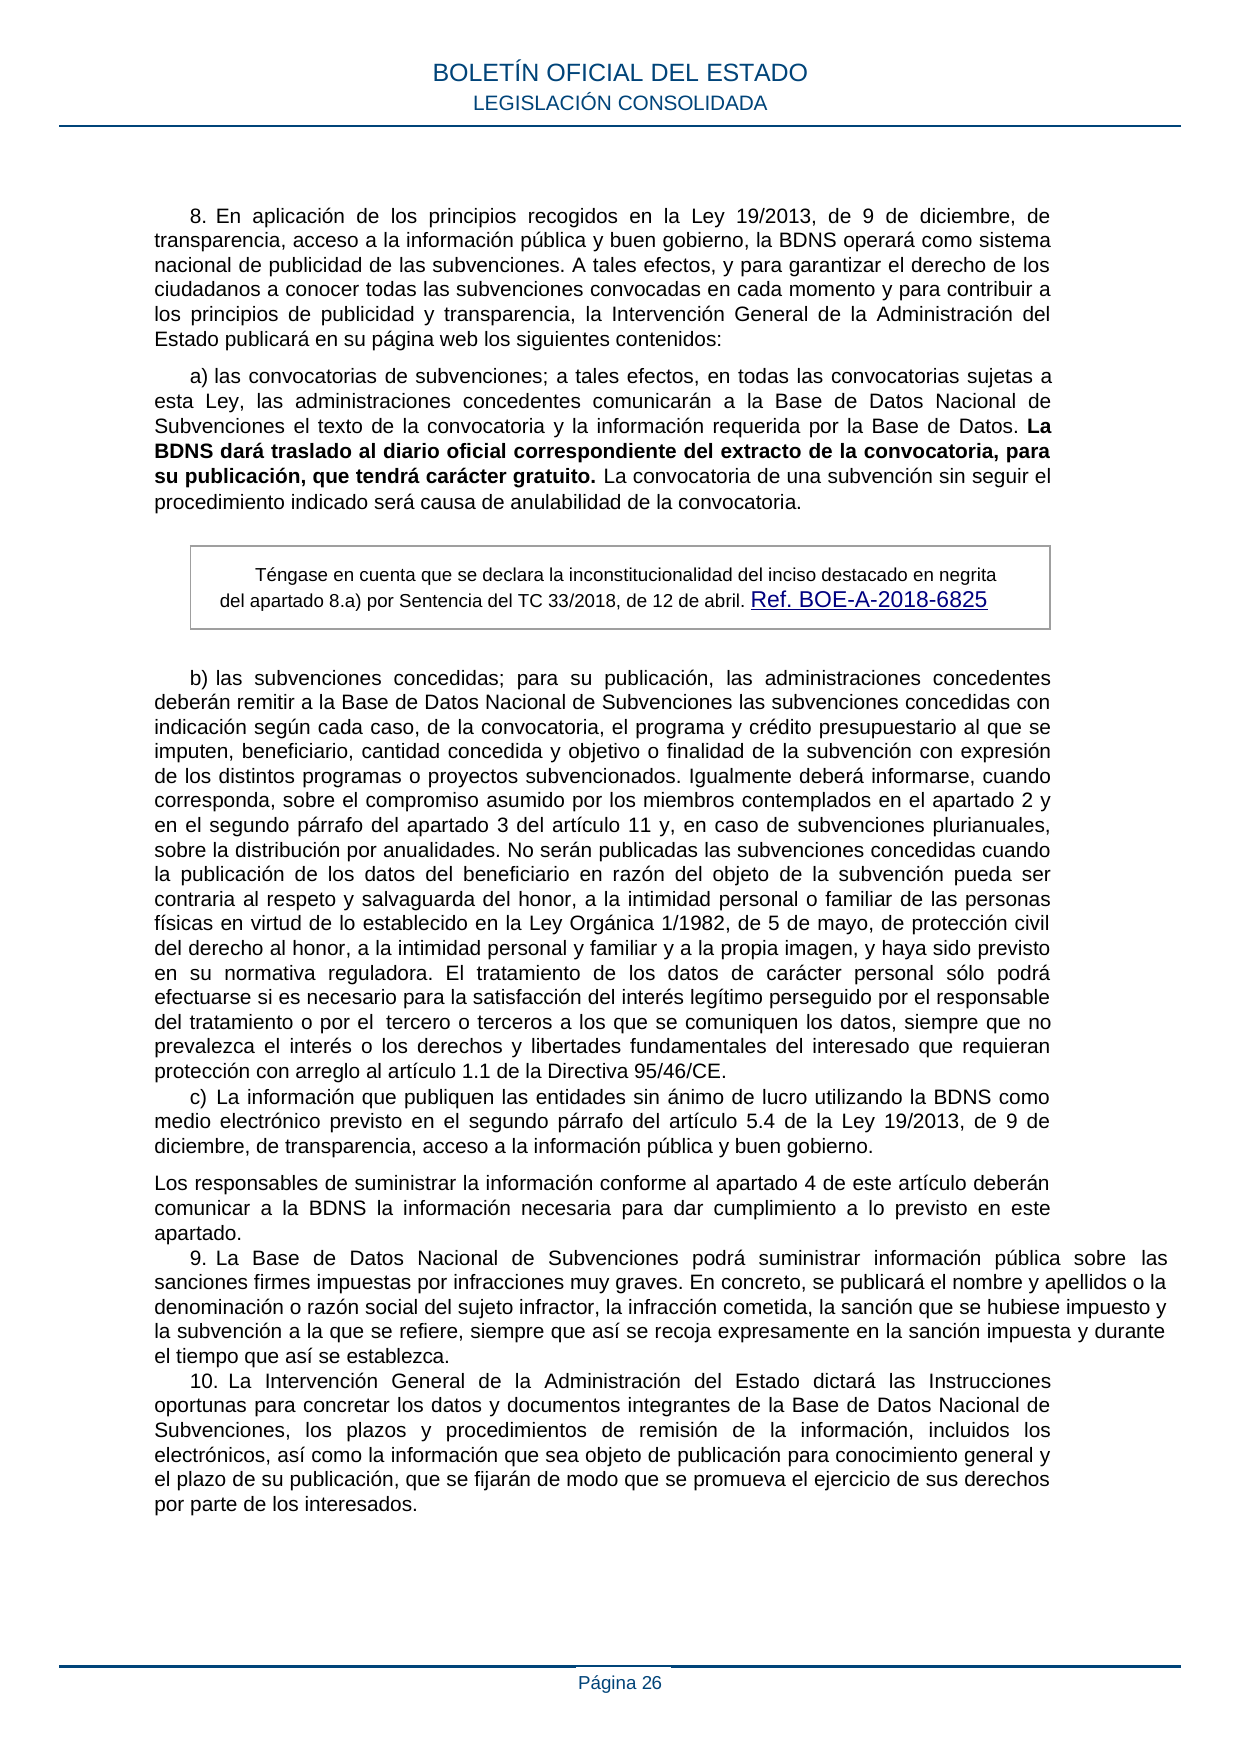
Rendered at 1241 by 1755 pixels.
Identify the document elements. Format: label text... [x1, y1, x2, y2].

list La Base de Datos Nacional de Subvenciones podrá suministrar información pública sobre las sanciones firmes impuestas por infracciones muy graves. En concreto, se publicará el nombre y apellidos o la denominación o razón social del sujeto infractor, la infracción cometida, la sanción que se hubiese impuesto y la subvención a la que se refiere, siempre que así se recoja expresamente en la sanción impuesta y durante el tiempo que así se establezca. [154, 1245, 1168, 1368]
text Téngase en cuenta que se declara la inconstitucionalidad del inciso destacado en negrita del apartado 8.a) por Sentencia del TC 33/2018, de 12 de abril. Ref. BOE-A-2018-6825 [219, 564, 1019, 613]
list En aplicación de los principios recogidos en la Ley 19/2013, de 9 de diciembre, de transparencia, acceso a la información pública y buen gobierno, la BDNS operará como sistema nacional de publicidad de las subvenciones. A tales efectos, y para garantizar el derecho de los ciudadanos a conocer todas las subvenciones convocadas en cada momento y para contribuir a los principios de publicidad y transparencia, la Intervención General de la Administración del Estado publicará en su página web los siguientes contenidos: [154, 203, 1052, 350]
text Los responsables de suministrar la información conforme al apartado 4 de este artículo deberán comunicar a la BDNS la información necesaria para dar cumplimiento a lo previsto en este apartado. [154, 1171, 1052, 1244]
list La Intervención General de la Administración del Estado dictará las Instrucciones oportunas para concretar los datos y documentos integrantes de la Base de Datos Nacional de Subvenciones, los plazos y procedimientos de remisión de la información, incluidos los electrónicos, así como la información que sea objeto de publicación para conocimiento general y el plazo de su publicación, que se fijarán de modo que se promueva el ejercicio de sus derechos por parte de los interesados. [154, 1369, 1052, 1516]
list las subvenciones concedidas; para su publicación, las administraciones concedentes deberán remitir a la Base de Datos Nacional de Subvenciones las subvenciones concedidas con indicación según cada caso, de la convocatoria, el programa y crédito presupuestario al que se imputen, beneficiario, cantidad concedida y objetivo o finalidad de la subvención con expresión de los distintos programas o proyectos subvencionados. Igualmente deberá informarse, cuando corresponda, sobre el compromiso asumido por los miembros contemplados en el apartado 2 y en el segundo párrafo del apartado 3 del artículo 11 y, en caso de subvenciones plurianuales, sobre la distribución por anualidades. No serán publicadas las subvenciones concedidas cuando la publicación de los datos del beneficiario en razón del objeto de la subvención pueda ser contraria al respeto y salvaguarda del honor, a la intimidad personal o familiar de las personas físicas en virtud de lo establecido en la Ley Orgánica 1/1982, de 5 de mayo, de protección civil del derecho al honor, a la intimidad personal y familiar y a la propia imagen, y haya sido previsto en su normativa reguladora. El tratamiento de los datos de carácter personal sólo podrá efectuarse si es necesario para la satisfacción del interés legítimo perseguido por el responsable del tratamiento o por el tercero o terceros a los que se comuniquen los datos, siempre que no prevalezca el interés o los derechos y libertades fundamentales del interesado que requieran protección con arreglo al artículo 1.1 de la Directiva 95/46/CE. [154, 665, 1052, 1083]
list las convocatorias de subvenciones; a tales efectos, en todas las convocatorias sujetas a esta Ley, las administraciones concedentes comunicarán a la Base de Datos Nacional de Subvenciones el texto de la convocatoria y la información requerida por la Base de Datos. La BDNS dará traslado al diario oficial correspondiente del extracto de la convocatoria, para su publicación, que tendrá carácter gratuito. La convocatoria de una subvención sin seguir el procedimiento indicado será causa de anulabilidad de la convocatoria. [154, 364, 1052, 513]
list La información que publiquen las entidades sin ánimo de lucro utilizando la BDNS como medio electrónico previsto en el segundo párrafo del artículo 5.4 de la Ley 19/2013, de 9 de diciembre, de transparencia, acceso a la información pública y buen gobierno. [154, 1085, 1052, 1158]
